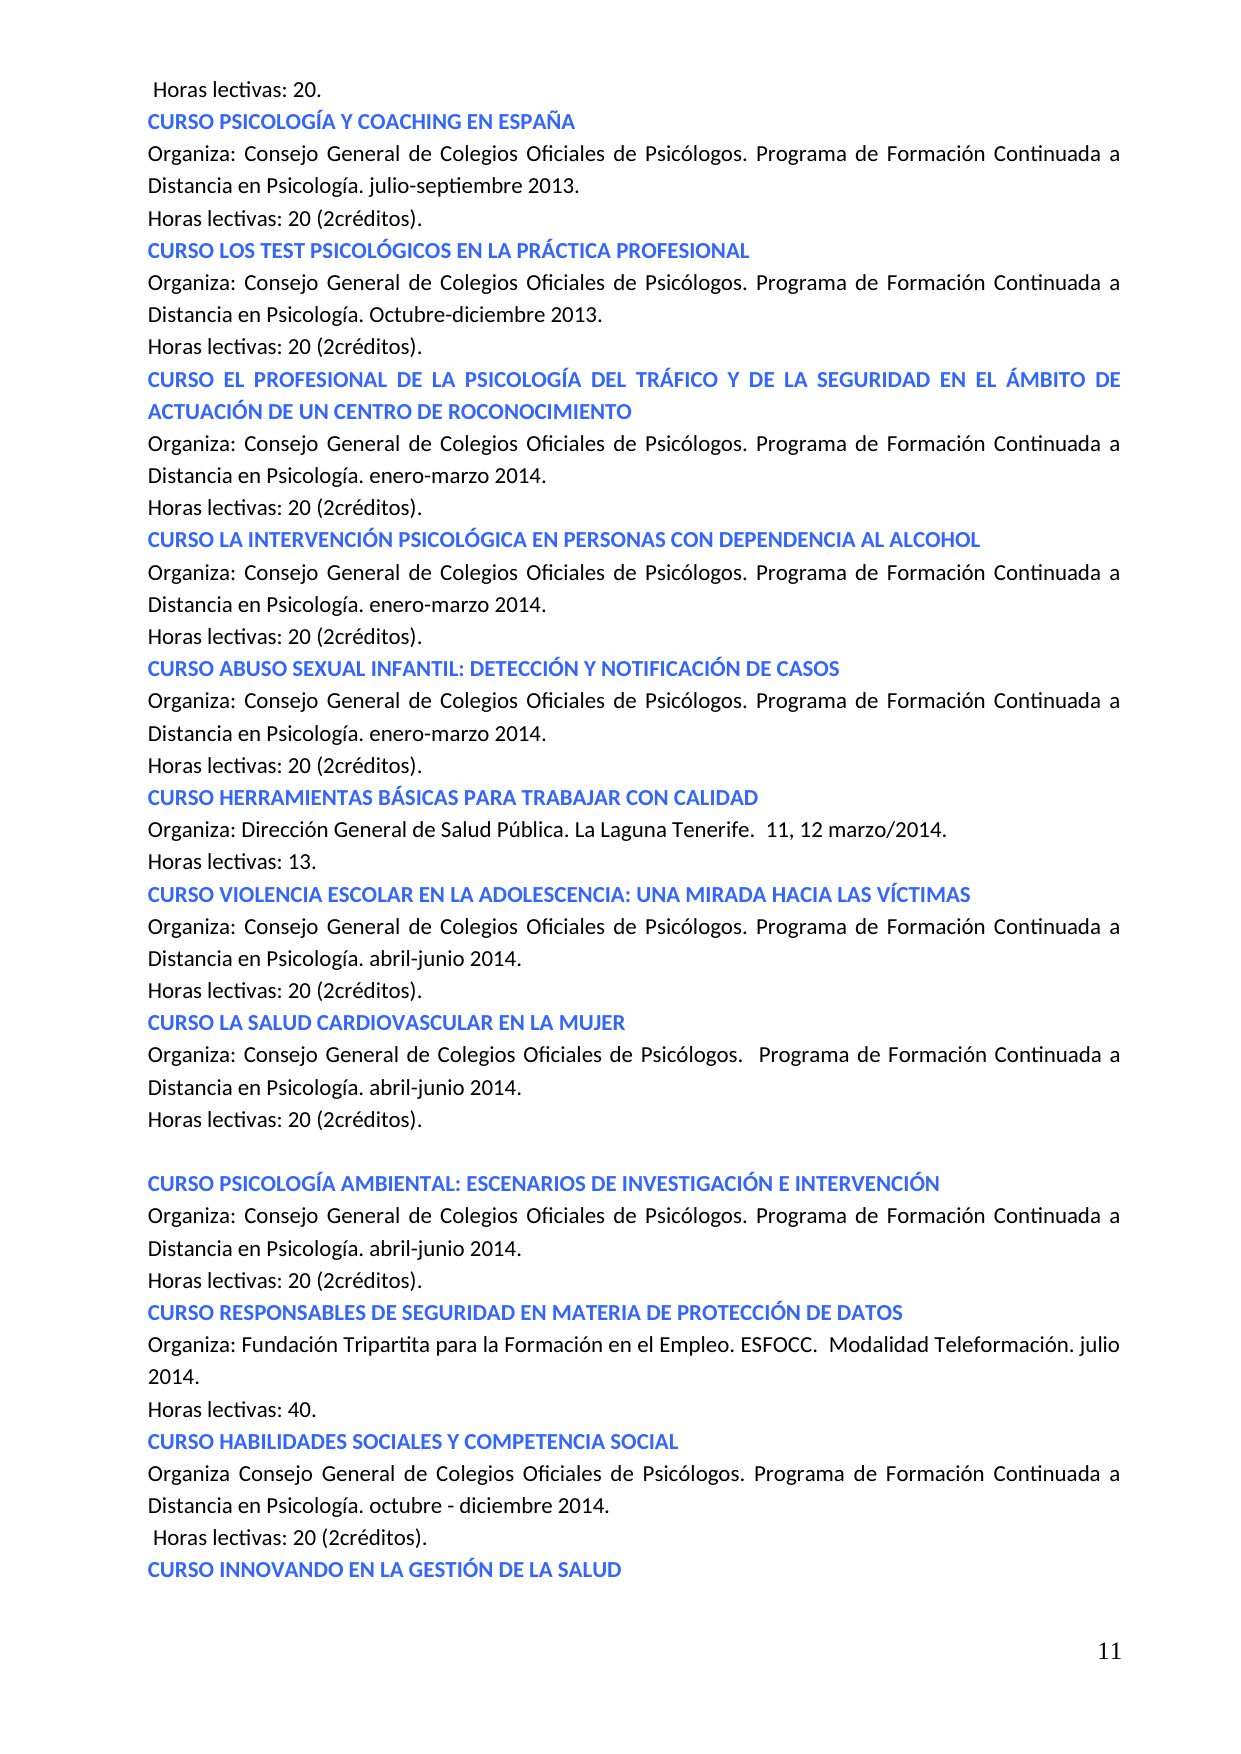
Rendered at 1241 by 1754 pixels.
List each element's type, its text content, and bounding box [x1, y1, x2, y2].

text Horas lectivas: 20 (2créditos). [148, 622, 1122, 650]
text CURSO LA INTERVENCIÓN PSICOLÓGICA EN PERSONAS CON DEPENDENCIA AL ALCOHOL [148, 526, 1122, 554]
text Organiza: Consejo General de Colegios Oficiales de Psicólogos. Programa de Formación Continuada a Distancia en Psicología. abril-junio 2014. [148, 1041, 1122, 1101]
text CURSO LA SALUD CARDIOVASCULAR EN LA MUJER [148, 1008, 1122, 1036]
text Horas lectivas: 20 (2créditos). [148, 493, 1122, 521]
text CURSO PSICOLOGÍA Y COACHING EN ESPAÑA [148, 107, 1122, 135]
text Organiza: Consejo General de Colegios Oficiales de Psicólogos. Programa de Formación Continuada a Distancia en Psicología. enero-marzo 2014. [148, 687, 1122, 747]
text CURSO INNOVANDO EN LA GESTIÓN DE LA SALUD [148, 1556, 1122, 1584]
text CURSO PSICOLOGÍA AMBIENTAL: ESCENARIOS DE INVESTIGACIÓN E INTERVENCIÓN [148, 1169, 1122, 1197]
text CURSO ABUSO SEXUAL INFANTIL: DETECCIÓN Y NOTIFICACIÓN DE CASOS [148, 654, 1122, 682]
text Horas lectivas: 20 (2créditos). [148, 204, 1122, 232]
text Horas lectivas: 20 (2créditos). [148, 1523, 1122, 1551]
text Horas lectivas: 20. [148, 75, 1122, 103]
text Organiza: Dirección General de Salud Pública. La Laguna Tenerife. 11, 12 marzo/2014. [148, 815, 1122, 843]
text CURSO LOS TEST PSICOLÓGICOS EN LA PRÁCTICA PROFESIONAL [148, 236, 1122, 264]
text CURSO EL PROFESIONAL DE LA PSICOLOGÍA DEL TRÁFICO Y DE LA SEGURIDAD EN EL ÁMBITO DE ACTUACIÓN DE UN CENTRO DE ROCONOCIMIENTO [148, 365, 1122, 425]
text CURSO HERRAMIENTAS BÁSICAS PARA TRABAJAR CON CALIDAD [148, 783, 1122, 811]
text Horas lectivas: 20 (2créditos). [148, 1266, 1122, 1294]
text Organiza: Fundación Tripartita para la Formación en el Empleo. ESFOCC. Modalidad Teleformación. julio 2014. [148, 1330, 1122, 1391]
text CURSO RESPONSABLES DE SEGURIDAD EN MATERIA DE PROTECCIÓN DE DATOS [148, 1298, 1122, 1326]
text CURSO VIOLENCIA ESCOLAR EN LA ADOLESCENCIA: UNA MIRADA HACIA LAS VÍCTIMAS [148, 880, 1122, 908]
text Horas lectivas: 13. [148, 847, 1122, 876]
text Organiza: Consejo General de Colegios Oficiales de Psicólogos. Programa de Formación Continuada a Distancia en Psicología. Octubre-diciembre 2013. [148, 268, 1122, 328]
text Organiza Consejo General de Colegios Oficiales de Psicólogos. Programa de Formación Continuada a Distancia en Psicología. octubre - diciembre 2014. [148, 1459, 1122, 1519]
text Organiza: Consejo General de Colegios Oficiales de Psicólogos. Programa de Formación Continuada a Distancia en Psicología. julio-septiembre 2013. [148, 139, 1122, 199]
text Horas lectivas: 20 (2créditos). [148, 751, 1122, 779]
text Horas lectivas: 40. [148, 1395, 1122, 1423]
text Organiza: Consejo General de Colegios Oficiales de Psicólogos. Programa de Formación Continuada a Distancia en Psicología. enero-marzo 2014. [148, 429, 1122, 489]
text Horas lectivas: 20 (2créditos). [148, 332, 1122, 361]
text Horas lectivas: 20 (2créditos). [148, 1105, 1122, 1133]
text CURSO HABILIDADES SOCIALES Y COMPETENCIA SOCIAL [148, 1427, 1122, 1455]
text Organiza: Consejo General de Colegios Oficiales de Psicólogos. Programa de Formación Continuada a Distancia en Psicología. enero-marzo 2014. [148, 558, 1122, 618]
text Organiza: Consejo General de Colegios Oficiales de Psicólogos. Programa de Formación Continuada a Distancia en Psicología. abril-junio 2014. [148, 912, 1122, 972]
text Horas lectivas: 20 (2créditos). [148, 976, 1122, 1004]
text Organiza: Consejo General de Colegios Oficiales de Psicólogos. Programa de Formación Continuada a Distancia en Psicología. abril-junio 2014. [148, 1202, 1122, 1262]
